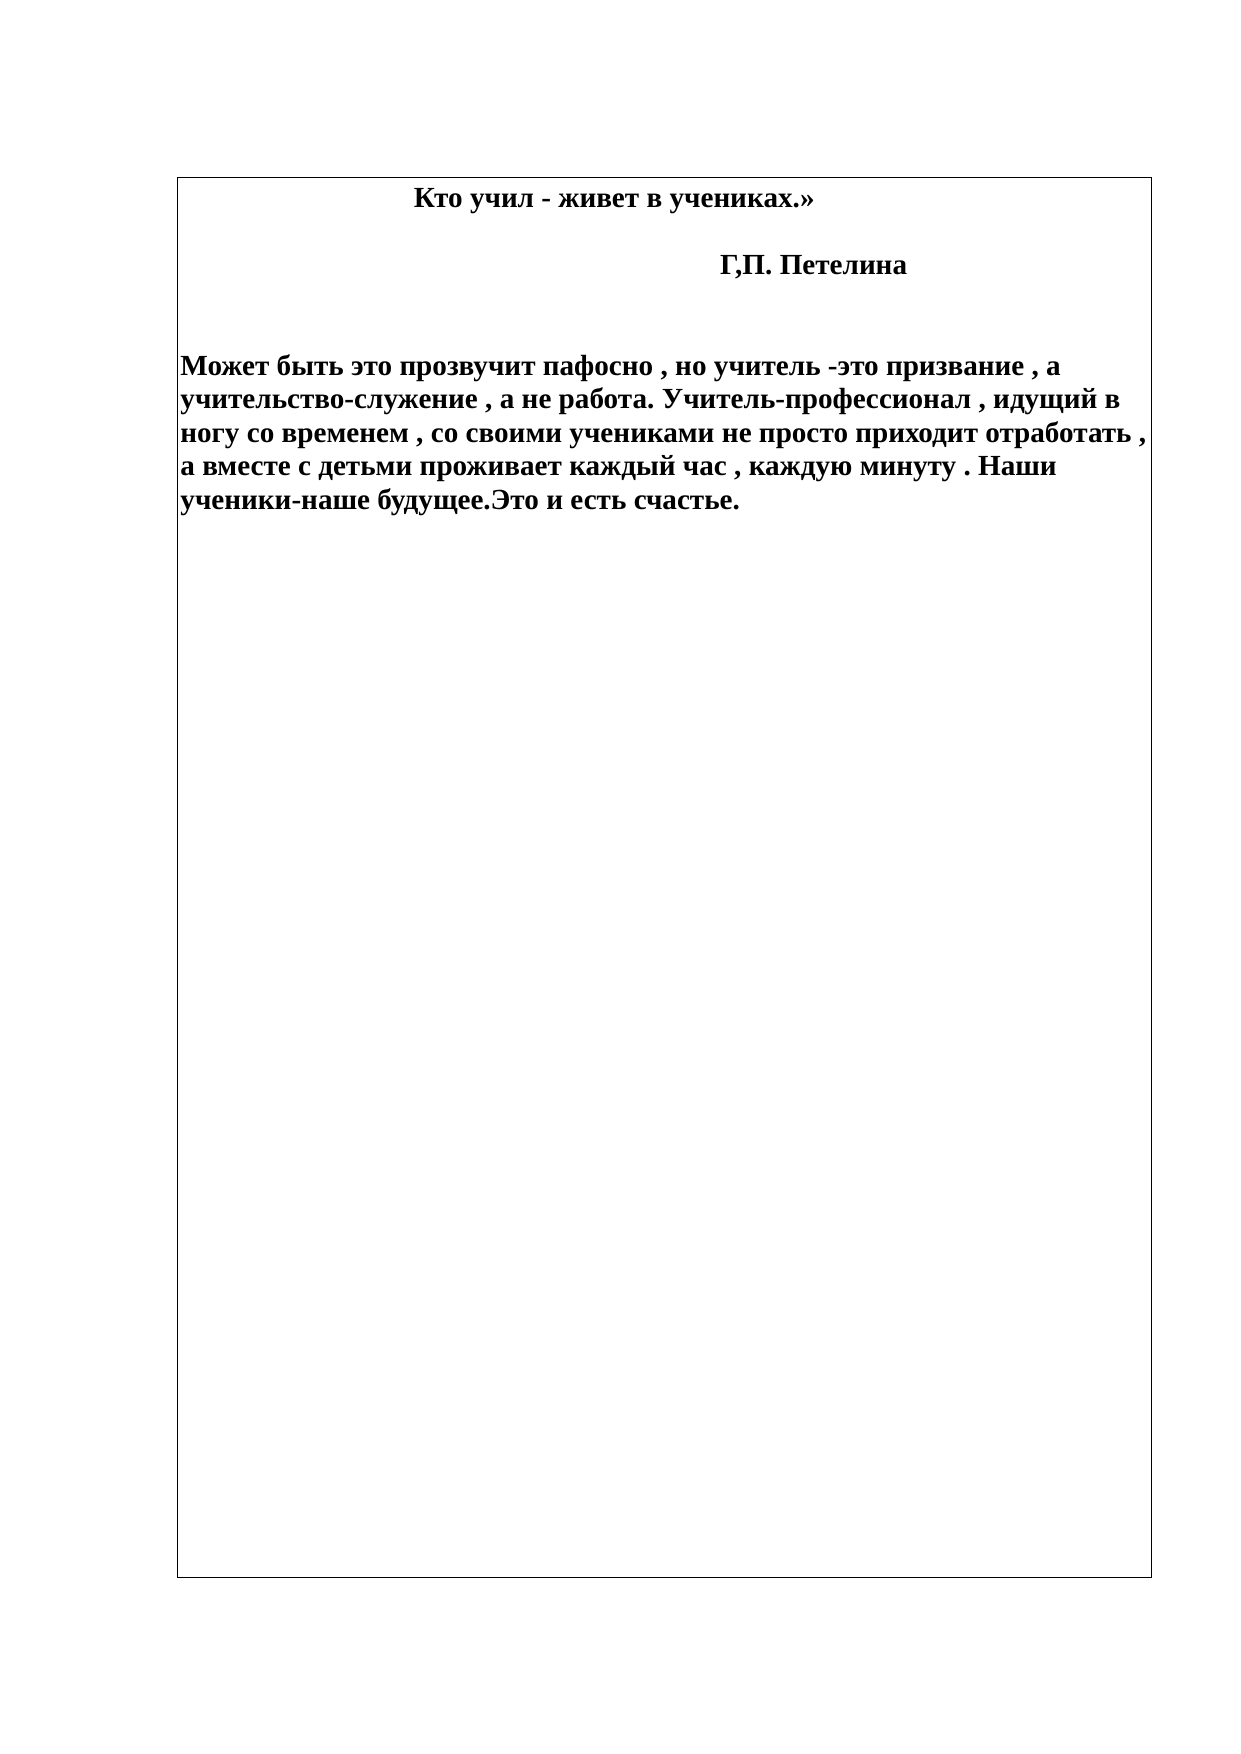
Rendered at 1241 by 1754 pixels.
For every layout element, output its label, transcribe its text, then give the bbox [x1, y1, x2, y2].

text Кто учил - живет в учениках.» [180, 180, 1149, 214]
text Может быть это прозвучит пафосно , но учитель -это призвание , а учительство-служение , а не работа. Учитель-профессионал , идущий в ногу со временем , со своими учениками не просто приходит отработать , а вместе с детьми проживает каждый час , каждую минуту . Наши ученики-наше будущее.Это и есть счастье. [180, 348, 1149, 516]
text Г,П. Петелина [180, 247, 1149, 281]
